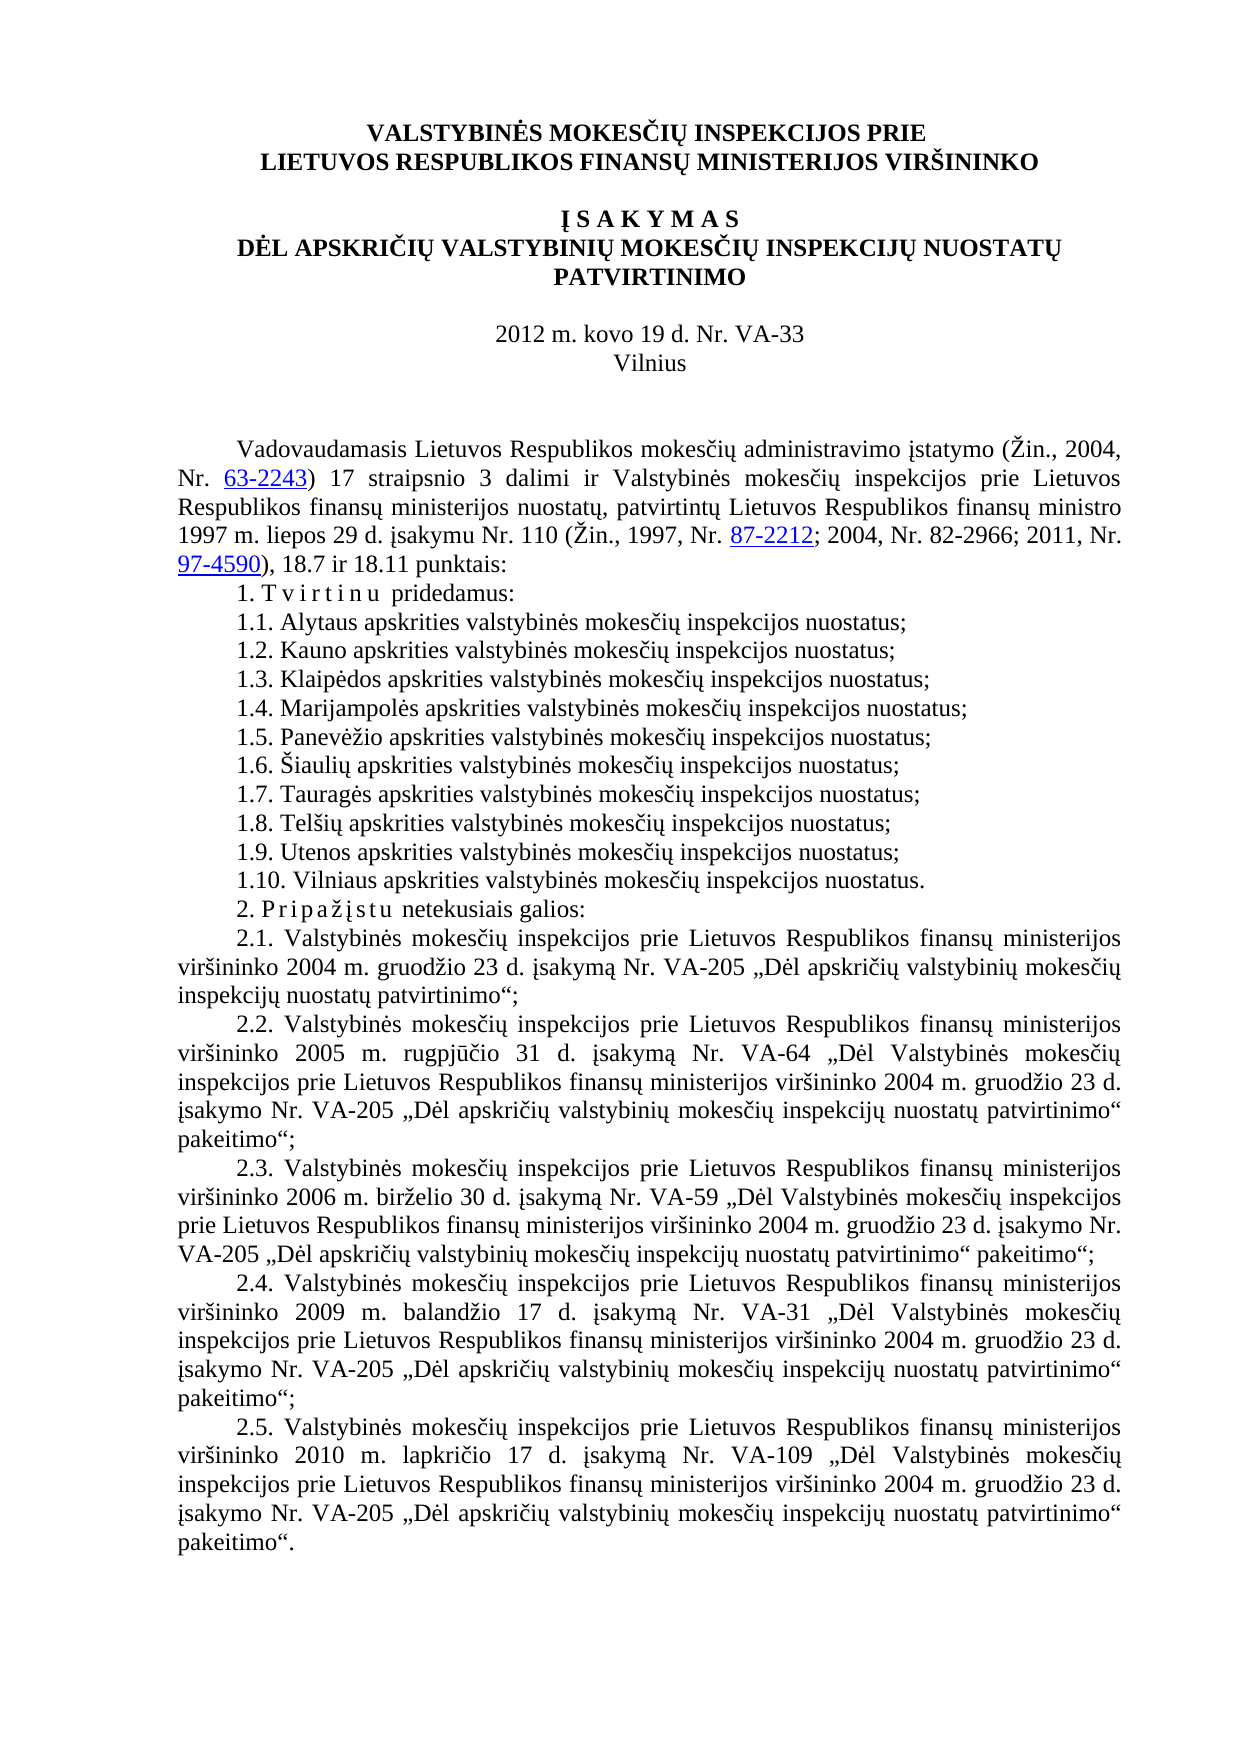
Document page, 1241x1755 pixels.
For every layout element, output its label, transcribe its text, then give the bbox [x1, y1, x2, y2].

text 1.1. Alytaus apskrities valstybinės mokesčių inspekcijos nuostatus; [177, 607, 1122, 636]
text 2.3. Valstybinės mokesčių inspekcijos prie Lietuvos Respublikos finansų ministerijos viršininko 2006 m. birželio 30 d. įsakymą Nr. VA-59 „Dėl Valstybinės mokesčių inspekcijos prie Lietuvos Respublikos finansų ministerijos viršininko 2004 m. gruodžio 23 d. įsakymo Nr. VA-205 „Dėl apskričių valstybinių mokesčių inspekcijų nuostatų patvirtinimo“ pakeitimo“; [177, 1153, 1122, 1268]
text Vilnius [177, 348, 1122, 377]
text 1.9. Utenos apskrities valstybinės mokesčių inspekcijos nuostatus; [177, 837, 1122, 866]
text VALSTYBINĖS MOKESČIŲ INSPEKCIJOS PRIE [177, 118, 1122, 147]
text 2.1. Valstybinės mokesčių inspekcijos prie Lietuvos Respublikos finansų ministerijos viršininko 2004 m. gruodžio 23 d. įsakymą Nr. VA-205 „Dėl apskričių valstybinių mokesčių inspekcijų nuostatų patvirtinimo“; [177, 923, 1122, 1009]
text 1.8. Telšių apskrities valstybinės mokesčių inspekcijos nuostatus; [177, 808, 1122, 837]
text 2012 m. kovo 19 d. Nr. VA-33 [177, 319, 1122, 348]
text 1.10. Vilniaus apskrities valstybinės mokesčių inspekcijos nuostatus. [177, 866, 1122, 894]
text 1.4. Marijampolės apskrities valstybinės mokesčių inspekcijos nuostatus; [177, 693, 1122, 722]
text Vadovaudamasis Lietuvos Respublikos mokesčių administravimo įstatymo (Žin., 2004, Nr. 63-2243) 17 straipsnio 3 dalimi ir Valstybinės mokesčių inspekcijos prie Lietuvos Respublikos finansų ministerijos nuostatų, patvirtintų Lietuvos Respublikos finansų ministro 1997 m. liepos 29 d. įsakymu Nr. 110 (Žin., 1997, Nr. 87-2212; 2004, Nr. 82-2966; 2011, Nr. 97-4590), 18.7 ir 18.11 punktais: [177, 434, 1122, 578]
text 1. Tvirtinu pridedamus: [177, 578, 1122, 607]
text 1.2. Kauno apskrities valstybinės mokesčių inspekcijos nuostatus; [177, 636, 1122, 664]
text 1.7. Tauragės apskrities valstybinės mokesčių inspekcijos nuostatus; [177, 779, 1122, 808]
text 2. Pripažįstu netekusiais galios: [177, 894, 1122, 923]
text 2.2. Valstybinės mokesčių inspekcijos prie Lietuvos Respublikos finansų ministerijos viršininko 2005 m. rugpjūčio 31 d. įsakymą Nr. VA-64 „Dėl Valstybinės mokesčių inspekcijos prie Lietuvos Respublikos finansų ministerijos viršininko 2004 m. gruodžio 23 d. įsakymo Nr. VA-205 „Dėl apskričių valstybinių mokesčių inspekcijų nuostatų patvirtinimo“ pakeitimo“; [177, 1009, 1122, 1153]
text 1.5. Panevėžio apskrities valstybinės mokesčių inspekcijos nuostatus; [177, 722, 1122, 751]
text DĖL APSKRIČIŲ VALSTYBINIŲ MOKESČIŲ INSPEKCIJŲ NUOSTATŲ PATVIRTINIMO [177, 233, 1122, 291]
text 2.4. Valstybinės mokesčių inspekcijos prie Lietuvos Respublikos finansų ministerijos viršininko 2009 m. balandžio 17 d. įsakymą Nr. VA-31 „Dėl Valstybinės mokesčių inspekcijos prie Lietuvos Respublikos finansų ministerijos viršininko 2004 m. gruodžio 23 d. įsakymo Nr. VA-205 „Dėl apskričių valstybinių mokesčių inspekcijų nuostatų patvirtinimo“ pakeitimo“; [177, 1268, 1122, 1412]
text 1.6. Šiaulių apskrities valstybinės mokesčių inspekcijos nuostatus; [177, 751, 1122, 779]
text 2.5. Valstybinės mokesčių inspekcijos prie Lietuvos Respublikos finansų ministerijos viršininko 2010 m. lapkričio 17 d. įsakymą Nr. VA-109 „Dėl Valstybinės mokesčių inspekcijos prie Lietuvos Respublikos finansų ministerijos viršininko 2004 m. gruodžio 23 d. įsakymo Nr. VA-205 „Dėl apskričių valstybinių mokesčių inspekcijų nuostatų patvirtinimo“ pakeitimo“. [177, 1412, 1122, 1556]
text LIETUVOS RESPUBLIKOS FINANSŲ MINISTERIJOS VIRŠININKO [177, 147, 1122, 176]
text 1.3. Klaipėdos apskrities valstybinės mokesčių inspekcijos nuostatus; [177, 664, 1122, 693]
text Į S A K Y M A S [177, 204, 1122, 233]
